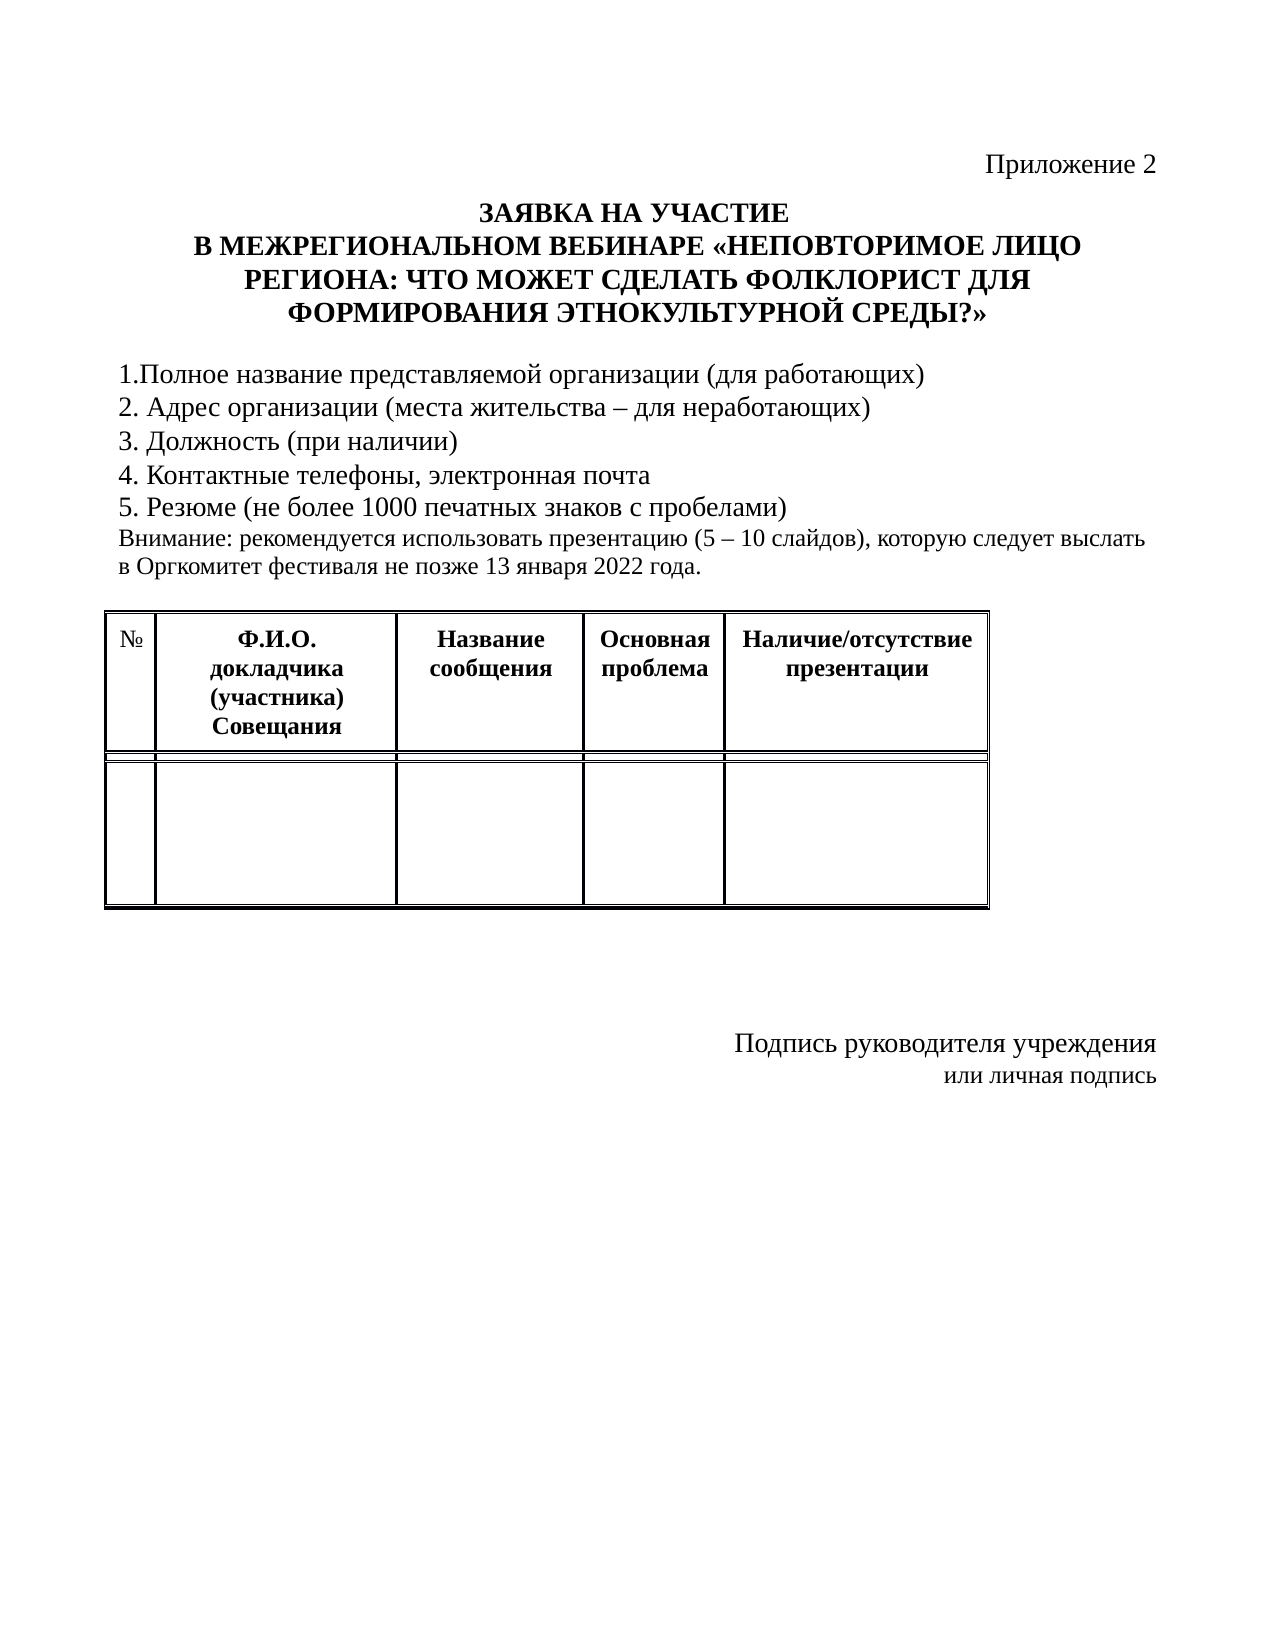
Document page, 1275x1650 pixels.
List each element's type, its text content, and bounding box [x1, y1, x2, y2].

table_cell [585, 754, 723, 760]
table_cell [398, 763, 582, 903]
table_header Название сообщения [398, 614, 582, 750]
text Приложение 2 [118, 147, 1157, 180]
table_header Основная проблема [585, 614, 723, 750]
table_header Наличие/отсутствие презентации [726, 614, 987, 750]
text 5. Резюме (не более 1000 печатных знаков с пробелами) [118, 490, 1157, 523]
table_header № [107, 614, 154, 750]
table_cell [585, 763, 723, 903]
table_cell [726, 763, 987, 903]
text Подпись руководителя учреждения [118, 1026, 1157, 1059]
text или личная подпись [118, 1060, 1157, 1089]
text В МЕЖРЕГИОНАЛЬНОМ ВЕБИНАРЕ «НЕПОВТОРИМОЕ ЛИЦО РЕГИОНА: ЧТО МОЖЕТ СДЕЛАТЬ ФОЛКЛОРИСТ ДЛЯ ФОРМИРОВАНИЯ ЭТНОКУЛЬТУРНОЙ СРЕДЫ?» [118, 228, 1157, 329]
text 1.Полное название представляемой организации (для работающих) [118, 358, 1157, 390]
text Внимание: рекомендуется использовать презентацию (5 – 10 слайдов), которую следует выслать в Оргкомитет фестиваля не позже 13 января 2022 года. [118, 523, 1157, 580]
text 4. Контактные телефоны, электронная почта [118, 458, 1157, 490]
table_cell [107, 754, 154, 760]
table_cell [157, 763, 395, 903]
text 2. Адрес организации (места жительства – для неработающих) [118, 390, 1157, 422]
table_header Ф.И.О. докладчика (участника) Совещания [157, 614, 395, 750]
table_cell [398, 754, 582, 760]
text 3. Должность (при наличии) [118, 424, 1157, 456]
table_cell [726, 754, 987, 760]
table_cell [157, 754, 395, 760]
text ЗАЯВКА НА УЧАСТИЕ [118, 196, 1157, 228]
table_cell [107, 763, 154, 903]
